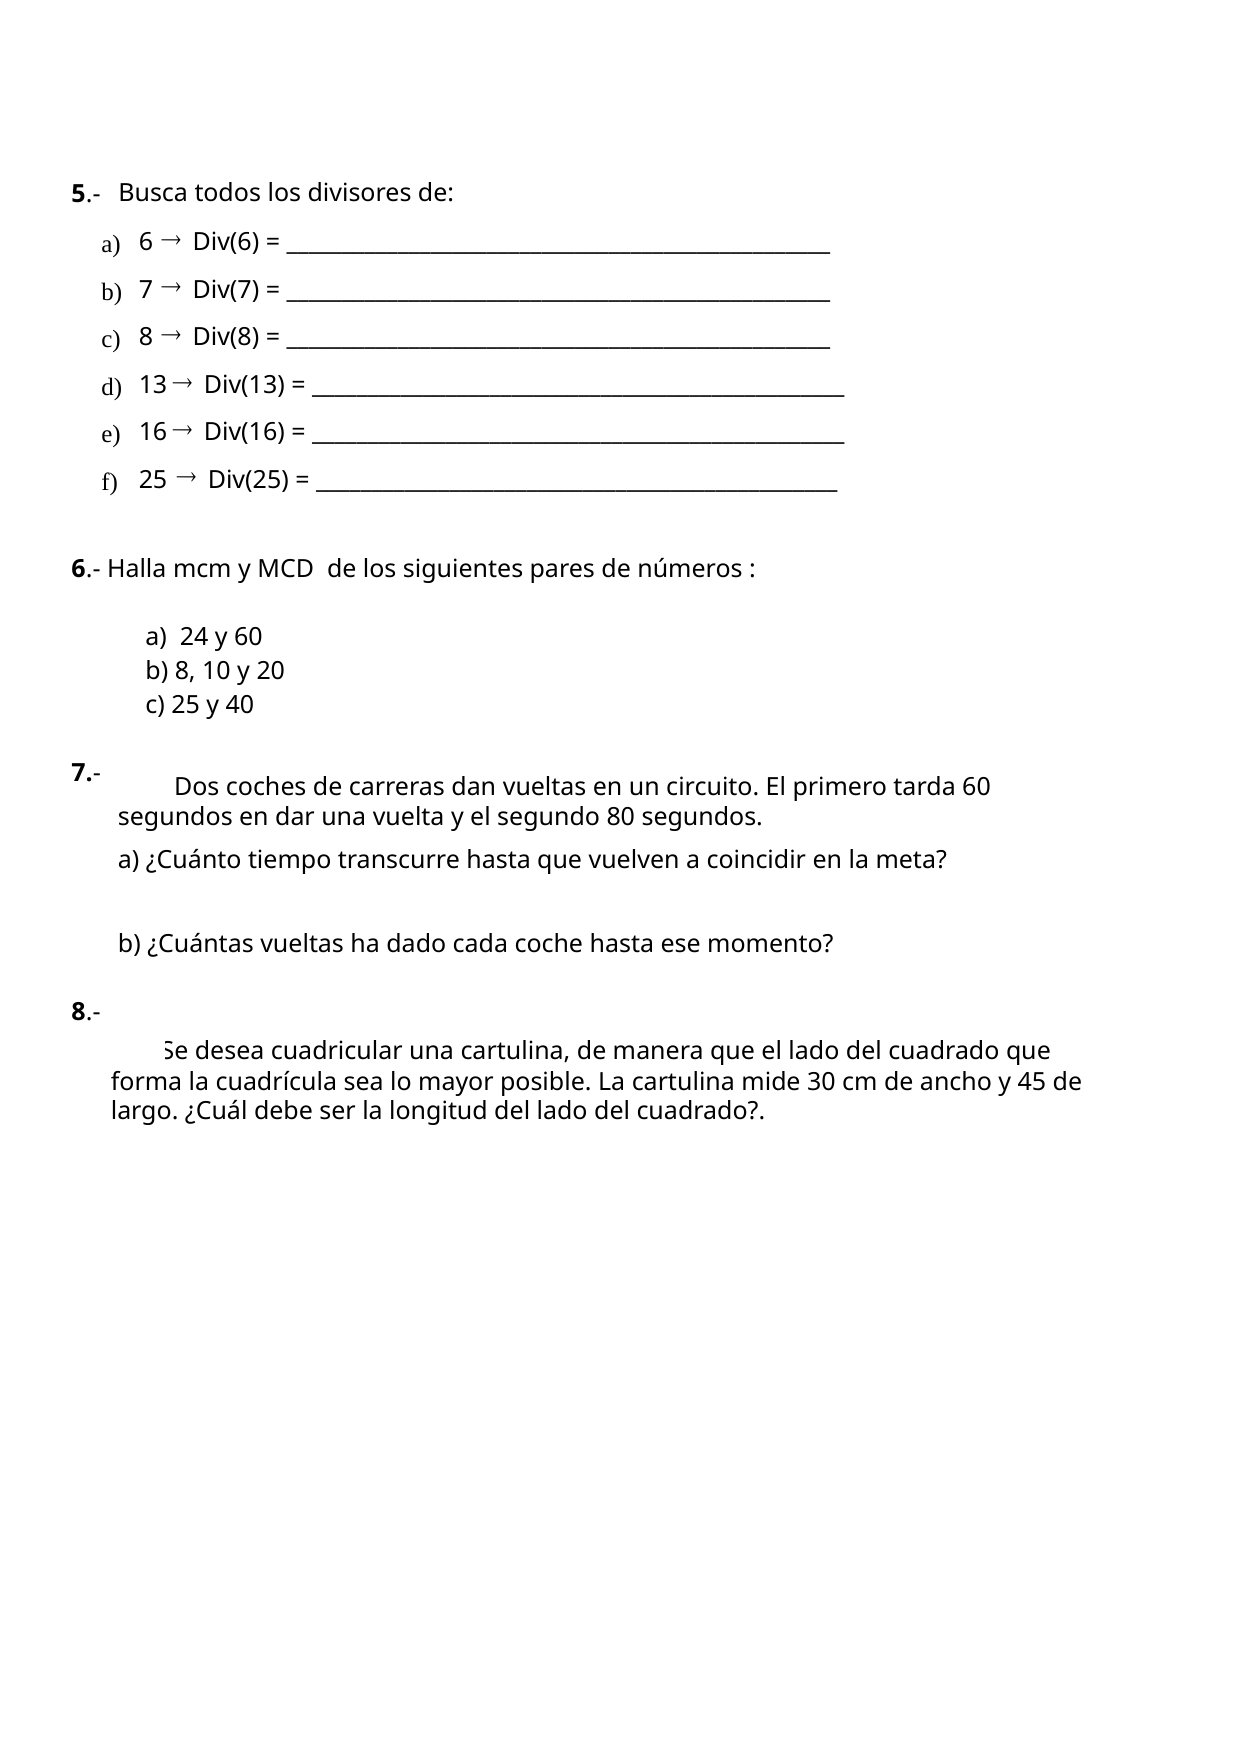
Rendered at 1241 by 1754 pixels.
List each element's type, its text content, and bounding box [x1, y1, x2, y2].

text 7.- [71, 755, 107, 789]
text b) 8, 10 y 20 [71, 652, 1180, 687]
text 5.- [71, 176, 1180, 210]
text 7.- [179, 779, 188, 789]
text 8.- [71, 993, 1180, 1027]
text 7.- [162, 755, 1180, 789]
text c) 25 y 40 [71, 687, 1180, 721]
text 7.- [979, 779, 987, 789]
text 6.- Halla mcm y MCD de los siguientes pares de números : [71, 550, 1180, 584]
text a) 24 y 60 [71, 618, 1180, 652]
